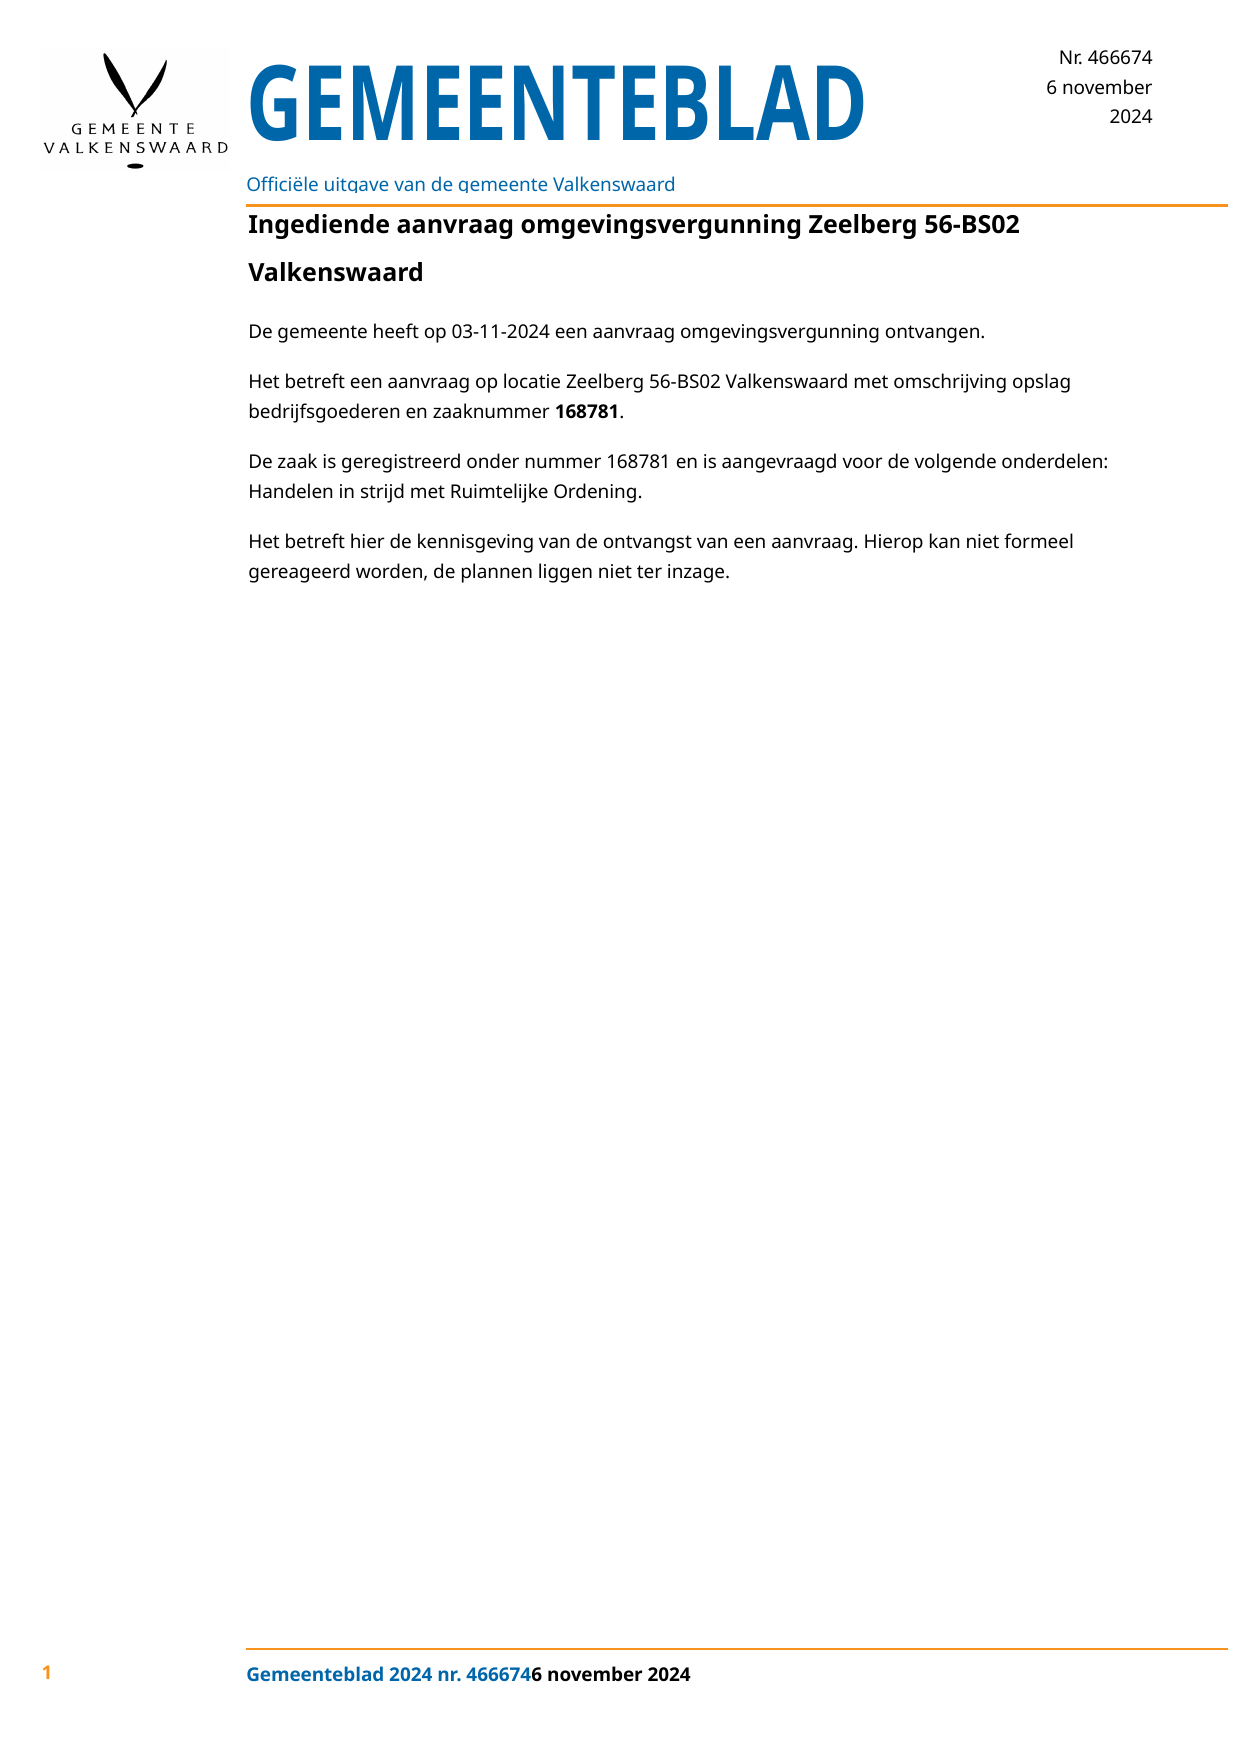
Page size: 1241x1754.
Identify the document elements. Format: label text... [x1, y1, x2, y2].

picture [41, 47, 231, 172]
text Ingediende aanvraag omgevingsvergunning Zeelberg 56-BS02 Valkenswaard [248, 207, 1152, 288]
text De gemeente heeft op 03-11-2024 een aanvraag omgevingsvergunning ontvangen. [248, 318, 1152, 344]
text Het betreft een aanvraag op locatie Zeelberg 56-BS02 Valkenswaard met omschrijving opslag bedrijfsgoederen en zaaknummer 168781. [248, 368, 1152, 424]
text De zaak is geregistreerd onder nummer 168781 en is aangevraagd voor de volgende onderdelen: Handelen in strijd met Ruimtelijke Ordening. [248, 448, 1152, 504]
text Het betreft hier de kennisgeving van de ontvangst van een aanvraag. Hierop kan niet formeel gereageerd worden, de plannen liggen niet ter inzage. [248, 528, 1152, 584]
